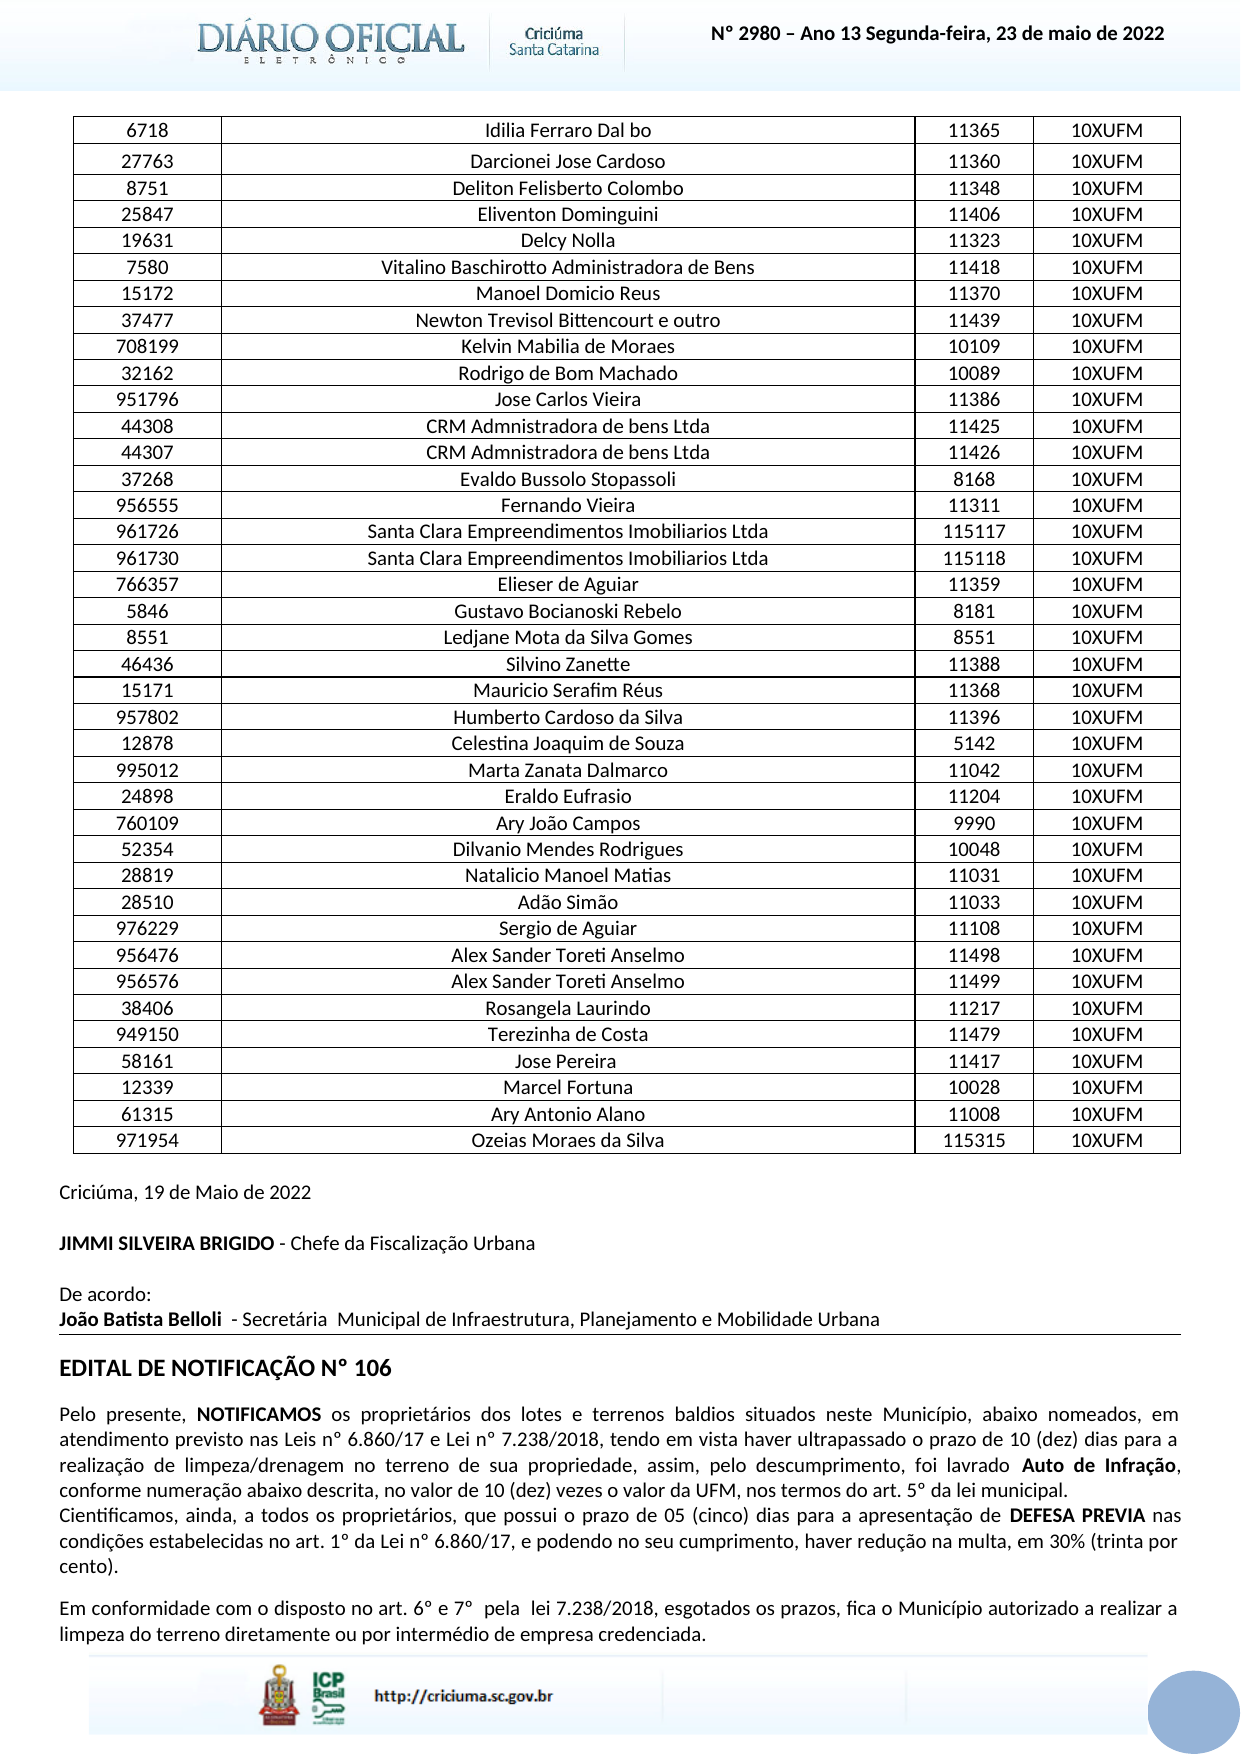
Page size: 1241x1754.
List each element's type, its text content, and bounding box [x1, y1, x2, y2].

table_cell 10XUFM [1034, 863, 1180, 888]
text JIMMI SILVEIRA BRIGIDO - Chefe da Fiscalização Urbana [59, 1230, 1181, 1255]
table_cell 10XUFM [1034, 1021, 1180, 1047]
table_cell 10XUFM [1034, 360, 1180, 385]
table_cell Natalicio Manoel Matias [222, 863, 914, 888]
table_cell 11425 [916, 413, 1033, 438]
table_cell CRM Admnistradora de bens Ltda [222, 439, 914, 465]
table_cell 951796 [74, 386, 221, 412]
table_cell 12878 [74, 730, 221, 756]
table_cell 961726 [74, 519, 221, 544]
table_cell 10XUFM [1034, 228, 1180, 253]
text De acordo: [59, 1281, 1181, 1306]
table_cell 11008 [916, 1101, 1033, 1126]
table_cell 10XUFM [1034, 757, 1180, 782]
table_cell 766357 [74, 572, 221, 597]
text EDITAL DE NOTIFICAÇÃO Nº 106 [59, 1353, 1181, 1383]
table_cell 10XUFM [1034, 730, 1180, 756]
table_cell 10XUFM [1034, 572, 1180, 597]
table_cell 5142 [916, 730, 1033, 756]
table_cell Humberto Cardoso da Silva [222, 704, 914, 729]
table_cell 10XUFM [1034, 281, 1180, 306]
text Em conformidade com o disposto no art. 6º e 7º pela lei 7.238/2018, esgotados os prazos, fica o Município autorizado a realizar a limpeza do terreno diretamente ou por intermédio de empresa credenciada. [59, 1596, 1181, 1646]
table_cell 15172 [74, 281, 221, 306]
text Criciúma, 19 de Maio de 2022 [59, 1179, 1181, 1204]
table_cell 10028 [916, 1074, 1033, 1100]
table_cell 10XUFM [1034, 1127, 1180, 1153]
table_cell 37477 [74, 307, 221, 332]
table_cell 10XUFM [1034, 201, 1180, 227]
table_cell 11359 [916, 572, 1033, 597]
table_cell Evaldo Bussolo Stopassoli [222, 466, 914, 491]
table_cell Mauricio Serafim Réus [222, 678, 914, 703]
table_cell 949150 [74, 1021, 221, 1047]
table_cell Idilia Ferraro Dal bo [222, 117, 914, 142]
table_cell 11323 [916, 228, 1033, 253]
table_cell 11204 [916, 783, 1033, 809]
table_cell 115117 [916, 519, 1033, 544]
table_cell 8168 [916, 466, 1033, 491]
table_cell 6718 [74, 117, 221, 142]
table_cell 10109 [916, 334, 1033, 359]
text João Batista Belloli - Secretária Municipal de Infraestrutura, Planejamento e Mobilidade Urbana [59, 1306, 1181, 1334]
table_cell Fernando Vieira [222, 492, 914, 518]
table_cell Santa Clara Empreendimentos Imobiliarios Ltda [222, 545, 914, 571]
table_cell 37268 [74, 466, 221, 491]
table_cell 11033 [916, 889, 1033, 914]
table_cell 10XUFM [1034, 995, 1180, 1020]
table_cell 11396 [916, 704, 1033, 729]
table_cell 10XUFM [1034, 175, 1180, 200]
table_cell 11417 [916, 1048, 1033, 1073]
table_cell 10XUFM [1034, 942, 1180, 967]
table_cell Kelvin Mabilia de Moraes [222, 334, 914, 359]
table_cell 11439 [916, 307, 1033, 332]
table_cell 11108 [916, 916, 1033, 941]
table_cell Santa Clara Empreendimentos Imobiliarios Ltda [222, 519, 914, 544]
table_cell 10XUFM [1034, 466, 1180, 491]
table_cell 10XUFM [1034, 783, 1180, 809]
table_cell 10048 [916, 836, 1033, 862]
table_cell 10XUFM [1034, 254, 1180, 279]
table_cell Rosangela Laurindo [222, 995, 914, 1020]
table_cell Silvino Zanette [222, 651, 914, 676]
table_cell 28510 [74, 889, 221, 914]
table_cell 11406 [916, 201, 1033, 227]
table_cell 19631 [74, 228, 221, 253]
table_cell Jose Carlos Vieira [222, 386, 914, 412]
table_cell 708199 [74, 334, 221, 359]
table_cell 10XUFM [1034, 307, 1180, 332]
table_cell 11418 [916, 254, 1033, 279]
table_cell Celestina Joaquim de Souza [222, 730, 914, 756]
table_cell 58161 [74, 1048, 221, 1073]
table_cell 10XUFM [1034, 545, 1180, 571]
table_cell Manoel Domicio Reus [222, 281, 914, 306]
table_cell 11479 [916, 1021, 1033, 1047]
table_cell 15171 [74, 678, 221, 703]
table_cell 11217 [916, 995, 1033, 1020]
table_cell Ary João Campos [222, 810, 914, 835]
table_cell Rodrigo de Bom Machado [222, 360, 914, 385]
table_cell 9990 [916, 810, 1033, 835]
table_cell 961730 [74, 545, 221, 571]
table_cell 10XUFM [1034, 678, 1180, 703]
table_cell 44307 [74, 439, 221, 465]
table_cell 27763 [74, 144, 221, 174]
table_cell 11368 [916, 678, 1033, 703]
table_cell 10XUFM [1034, 1048, 1180, 1073]
table_cell 11388 [916, 651, 1033, 676]
table_cell Newton Trevisol Bittencourt e outro [222, 307, 914, 332]
table_cell 10XUFM [1034, 916, 1180, 941]
table_cell Vitalino Baschirotto Administradora de Bens [222, 254, 914, 279]
table_cell Deliton Felisberto Colombo [222, 175, 914, 200]
table_cell Ary Antonio Alano [222, 1101, 914, 1126]
table_cell 11498 [916, 942, 1033, 967]
table_cell 38406 [74, 995, 221, 1020]
table_cell 11426 [916, 439, 1033, 465]
table_cell 11386 [916, 386, 1033, 412]
table_cell 10XUFM [1034, 836, 1180, 862]
table_cell 32162 [74, 360, 221, 385]
table_cell 44308 [74, 413, 221, 438]
table_cell Delcy Nolla [222, 228, 914, 253]
table_cell 995012 [74, 757, 221, 782]
table_cell 115118 [916, 545, 1033, 571]
table_cell Eliventon Dominguini [222, 201, 914, 227]
table_cell 10XUFM [1034, 117, 1180, 142]
table_cell 10XUFM [1034, 704, 1180, 729]
table_cell 10XUFM [1034, 519, 1180, 544]
table_cell 24898 [74, 783, 221, 809]
table_cell 10XUFM [1034, 413, 1180, 438]
table_cell 976229 [74, 916, 221, 941]
table_cell 10XUFM [1034, 810, 1180, 835]
table_cell Ozeias Moraes da Silva [222, 1127, 914, 1153]
table_cell 10XUFM [1034, 492, 1180, 518]
table_cell 115315 [916, 1127, 1033, 1153]
table_cell 10XUFM [1034, 889, 1180, 914]
table_cell Terezinha de Costa [222, 1021, 914, 1047]
table_cell Dilvanio Mendes Rodrigues [222, 836, 914, 862]
table_cell 10XUFM [1034, 625, 1180, 650]
table_cell Adão Simão [222, 889, 914, 914]
table_cell 956555 [74, 492, 221, 518]
table_cell 7580 [74, 254, 221, 279]
table_cell 11499 [916, 969, 1033, 994]
table_cell 8181 [916, 598, 1033, 623]
table_cell 46436 [74, 651, 221, 676]
table_cell CRM Admnistradora de bens Ltda [222, 413, 914, 438]
table_cell 12339 [74, 1074, 221, 1100]
table_cell 28819 [74, 863, 221, 888]
table_cell 956476 [74, 942, 221, 967]
table_cell 8551 [74, 625, 221, 650]
table_cell Darcionei Jose Cardoso [222, 144, 914, 174]
table_cell Ledjane Mota da Silva Gomes [222, 625, 914, 650]
table_cell 11360 [916, 144, 1033, 174]
table_cell 10XUFM [1034, 598, 1180, 623]
table_cell 971954 [74, 1127, 221, 1153]
table_cell Alex Sander Toreti Anselmo [222, 942, 914, 967]
table_cell 8551 [916, 625, 1033, 650]
table_cell 11365 [916, 117, 1033, 142]
table_cell 956576 [74, 969, 221, 994]
table_cell 10XUFM [1034, 1101, 1180, 1126]
table_cell 10XUFM [1034, 969, 1180, 994]
table_cell 760109 [74, 810, 221, 835]
table_cell 10XUFM [1034, 144, 1180, 174]
table_cell 10XUFM [1034, 1074, 1180, 1100]
table_cell Marcel Fortuna [222, 1074, 914, 1100]
table_cell Elieser de Aguiar [222, 572, 914, 597]
table_cell 10XUFM [1034, 651, 1180, 676]
table_cell 61315 [74, 1101, 221, 1126]
table_cell 10XUFM [1034, 439, 1180, 465]
table_cell Jose Pereira [222, 1048, 914, 1073]
table_cell Gustavo Bocianoski Rebelo [222, 598, 914, 623]
text Cientificamos, ainda, a todos os proprietários, que possui o prazo de 05 (cinco) dias para a apresentação de DEFESA PREVIA nas condições estabelecidas no art. 1º da Lei nº 6.860/17, e podendo no seu cumprimento, haver redução na multa, em 30% (trinta por cento). [59, 1503, 1181, 1579]
text Pelo presente, NOTIFICAMOS os proprietários dos lotes e terrenos baldios situados neste Município, abaixo nomeados, em atendimento previsto nas Leis nº 6.860/17 e Lei nº 7.238/2018, tendo em vista haver ultrapassado o prazo de 10 (dez) dias para a realização de limpeza/drenagem no terreno de sua propriedade, assim, pelo descumprimento, foi lavrado Auto de Infração, conforme numeração abaixo descrita, no valor de 10 (dez) vezes o valor da UFM, nos termos do art. 5º da lei municipal. [59, 1401, 1181, 1503]
table_cell 11031 [916, 863, 1033, 888]
table_cell 25847 [74, 201, 221, 227]
table_cell 10XUFM [1034, 334, 1180, 359]
table_cell Marta Zanata Dalmarco [222, 757, 914, 782]
table_cell 11370 [916, 281, 1033, 306]
table_cell 10089 [916, 360, 1033, 385]
table_cell Eraldo Eufrasio [222, 783, 914, 809]
table_cell 8751 [74, 175, 221, 200]
table_cell 11311 [916, 492, 1033, 518]
table_cell 11348 [916, 175, 1033, 200]
table_cell 11042 [916, 757, 1033, 782]
table_cell 5846 [74, 598, 221, 623]
table_cell 52354 [74, 836, 221, 862]
table_cell 10XUFM [1034, 386, 1180, 412]
table_cell Sergio de Aguiar [222, 916, 914, 941]
table_cell 957802 [74, 704, 221, 729]
table_cell Alex Sander Toreti Anselmo [222, 969, 914, 994]
